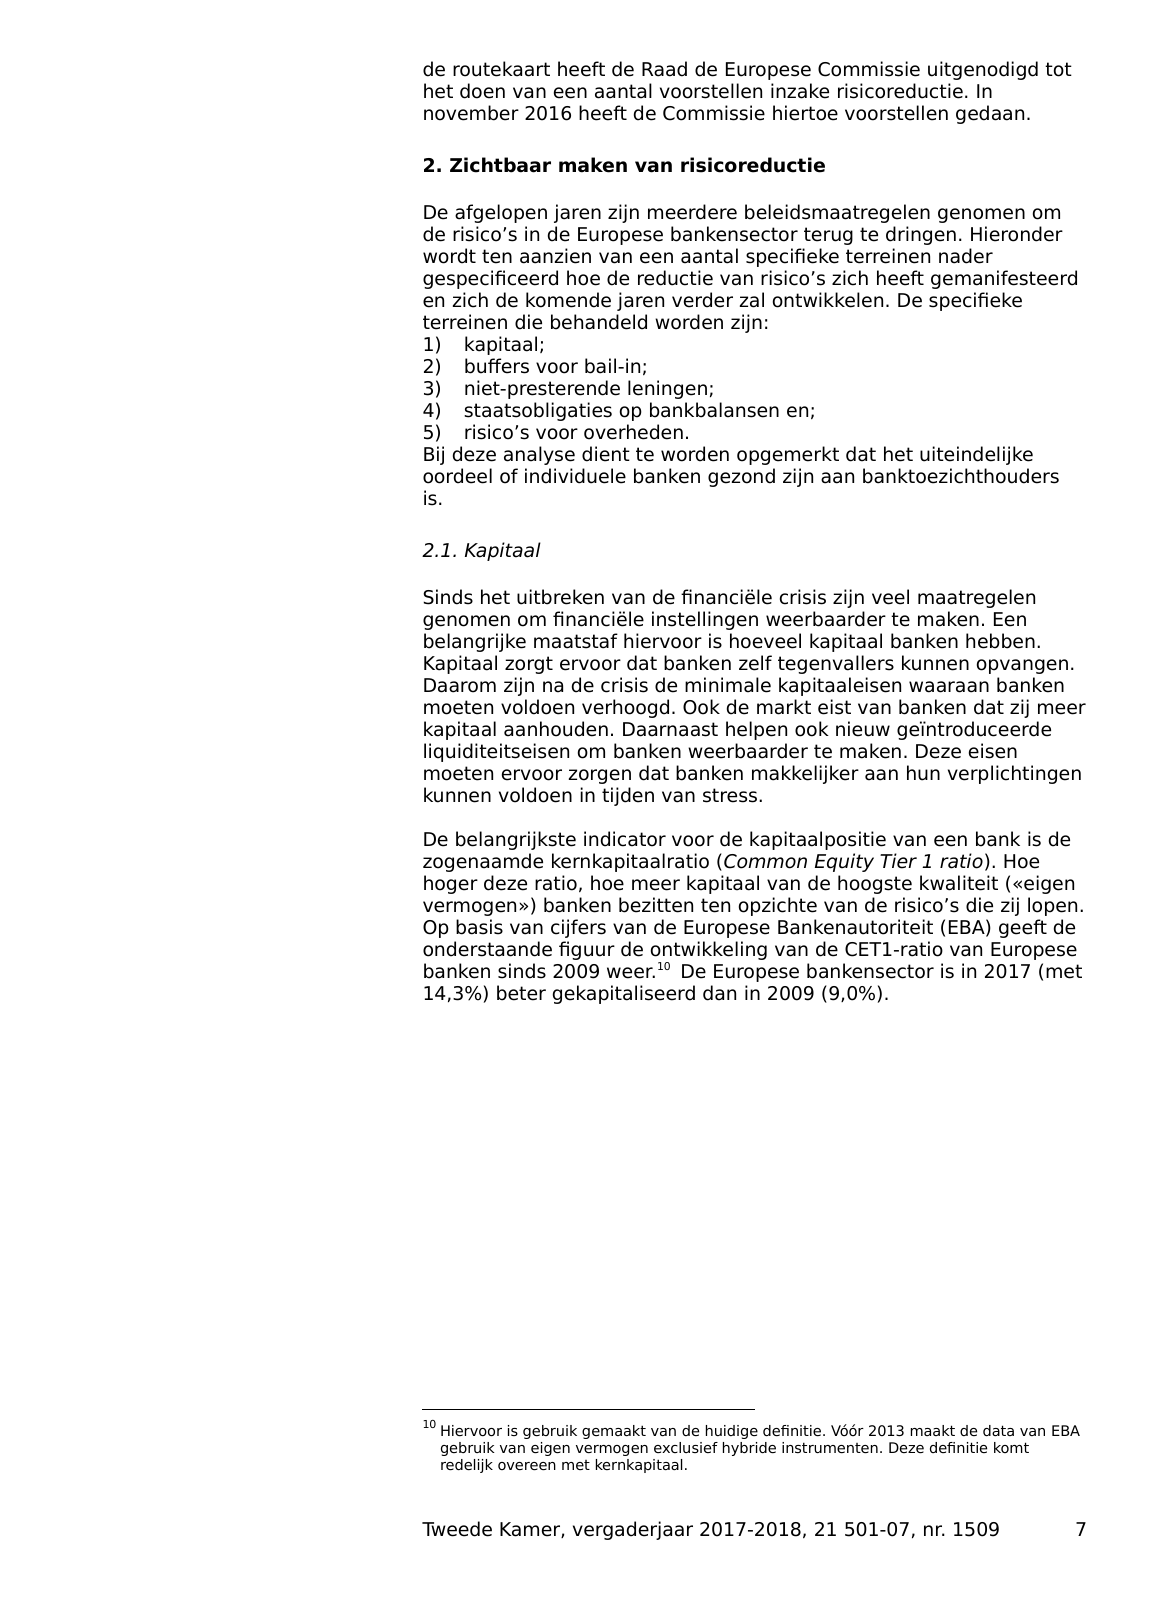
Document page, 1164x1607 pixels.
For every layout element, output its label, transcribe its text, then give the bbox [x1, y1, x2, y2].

text Bij deze analyse dient te worden opgemerkt dat het uiteindelijke oordeel of individuele banken gezond zijn aan banktoezichthouders is. [422, 444, 1087, 510]
text Sinds het uitbreken van de financiële crisis zijn veel maatregelen genomen om financiële instellingen weerbaarder te maken. Een belangrijke maatstaf hiervoor is hoeveel kapitaal banken hebben. Kapitaal zorgt ervoor dat banken zelf tegenvallers kunnen opvangen. Daarom zijn na de crisis de minimale kapitaaleisen waaraan banken moeten voldoen verhoogd. Ook de markt eist van banken dat zij meer kapitaal aanhouden. Daarnaast helpen ook nieuw geïntroduceerde liquiditeitseisen om banken weerbaarder te maken. Deze eisen moeten ervoor zorgen dat banken makkelijker aan hun verplichtingen kunnen voldoen in tijden van stress. [422, 587, 1087, 806]
text 3) niet-presterende leningen; [422, 378, 1087, 400]
subtitle 2. Zichtbaar maken van risicoreductie [422, 155, 1087, 177]
text 4) staatsobligaties op bankbalansen en; [422, 400, 1087, 422]
subtitle 2.1. Kapitaal [422, 540, 1087, 562]
text 2) buffers voor bail-in; [422, 356, 1087, 378]
text 5) risico’s voor overheden. [422, 422, 1087, 444]
text De belangrijkste indicator voor de kapitaalpositie van een bank is de zogenaamde kernkapitaalratio (Common Equity Tier 1 ratio). Hoe hoger deze ratio, hoe meer kapitaal van de hoogste kwaliteit («eigen vermogen») banken bezitten ten opzichte van de risico’s die zij lopen. Op basis van cijfers van de Europese Bankenautoriteit (EBA) geeft de onderstaande figuur de ontwikkeling van de CET1-ratio van Europese banken sinds 2009 weer. De Europese bankensector is in 2017 (met 14,3%) beter gekapitaliseerd dan in 2009 (9,0%). [422, 829, 1087, 1004]
text de routekaart heeft de Raad de Europese Commissie uitgenodigd tot het doen van een aantal voorstellen inzake risicoreductie. In november 2016 heeft de Commissie hiertoe voorstellen gedaan. [422, 59, 1087, 125]
text 1) kapitaal; [422, 334, 1087, 356]
text Hiervoor is gebruik gemaakt van de huidige definitie. Vóór 2013 maakt de data van EBA gebruik van eigen vermogen exclusief hybride instrumenten. Deze definitie komt redelijk overeen met kernkapitaal. [422, 1418, 1087, 1474]
text De afgelopen jaren zijn meerdere beleidsmaatregelen genomen om de risico’s in de Europese bankensector terug te dringen. Hieronder wordt ten aanzien van een aantal specifieke terreinen nader gespecificeerd hoe de reductie van risico’s zich heeft gemanifesteerd en zich de komende jaren verder zal ontwikkelen. De specifieke terreinen die behandeld worden zijn: [422, 202, 1087, 334]
